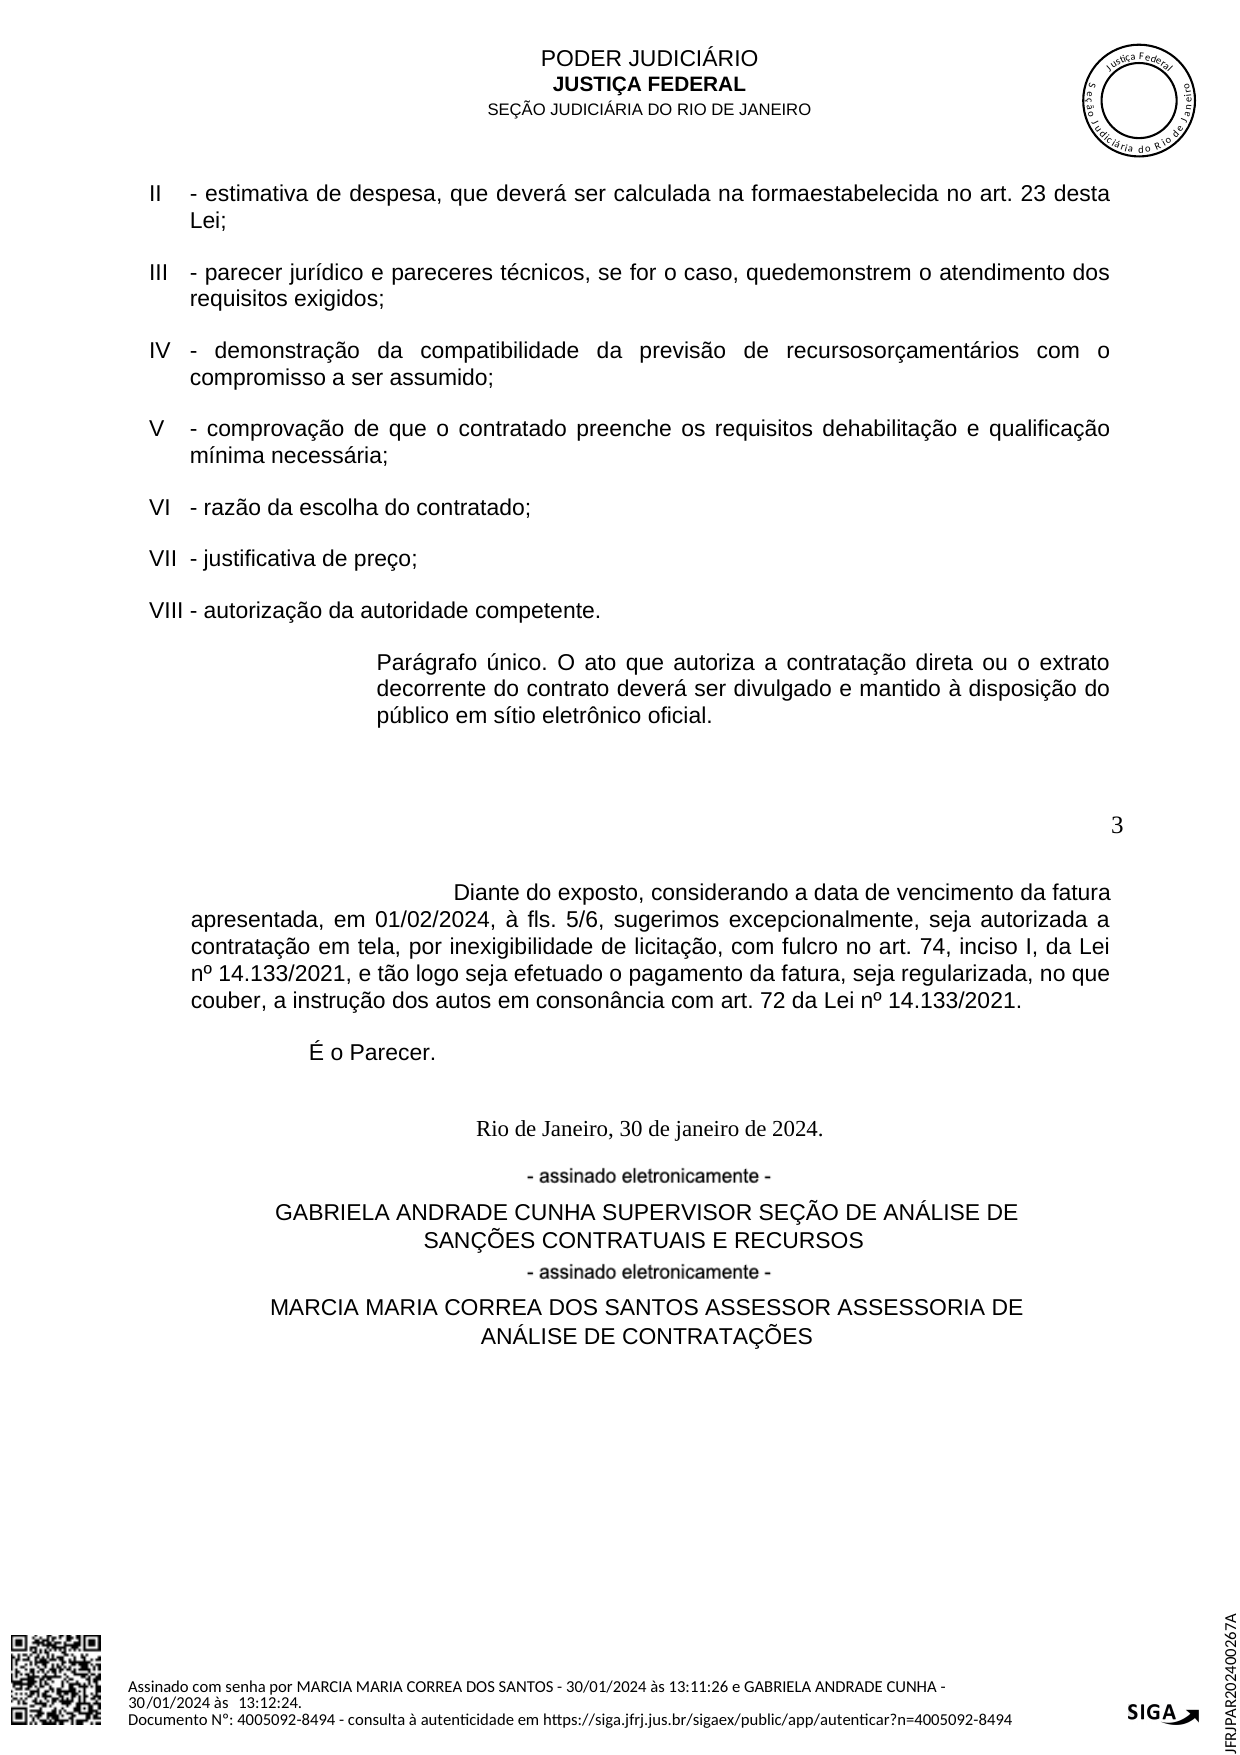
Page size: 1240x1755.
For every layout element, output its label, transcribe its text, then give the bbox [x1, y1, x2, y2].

text apresentada, em 01/02/2024, à fls. 5/6, sugerimos excepcionalmente, seja autorizada a contratação em tela, por inexigibilidade de licitação, com fulcro no art. 74, inciso I, da Lei nº 14.133/2021, e tão logo seja efetuado o pagamento da fatura, seja regularizada, no que couber, a instrução dos autos em consonância com art. 72 da Lei nº 14.133/2021. [191, 906, 1111, 1013]
text Rio de Janeiro, 30 de janeiro de 2024. [228, 1115, 1071, 1141]
text É o Parecer. [309, 1038, 1111, 1065]
list - parecer jurídico e pareceres técnicos, se for o caso, quedemonstrem o atendimento dos requisitos exigidos; [149, 258, 1111, 312]
list - comprovação de que o contratado preenche os requisitos dehabilitação e qualificação mínima necessária; [149, 415, 1111, 469]
text Parágrafo único. O ato que autoriza a contratação direta ou o extrato decorrente do contrato deverá ser divulgado e mantido à disposição do público em sítio eletrônico oficial. [376, 648, 1111, 729]
text MARCIA MARIA CORREA DOS SANTOS ASSESSOR ASSESSORIA DE ANÁLISE DE CONTRATAÇÕES [228, 1294, 1065, 1350]
text Diante do exposto, considerando a data de vencimento da fatura [191, 879, 1111, 905]
list - estimativa de despesa, que deverá ser calculada na formaestabelecida no art. 23 desta Lei; [149, 180, 1111, 233]
list - justificativa de preço; [149, 545, 1111, 572]
subtitle GABRIELA ANDRADE CUNHA SUPERVISOR SEÇÃO DE ANÁLISE DE SANÇÕES CONTRATUAIS E RECURSOS [228, 1198, 1065, 1254]
text 3 [191, 811, 1123, 839]
list - autorização da autoridade competente. [149, 597, 1111, 623]
list - razão da escolha do contratado; [149, 494, 1111, 520]
list - demonstração da compatibilidade da previsão de recursosorçamentários com o compromisso a ser assumido; [149, 337, 1111, 390]
